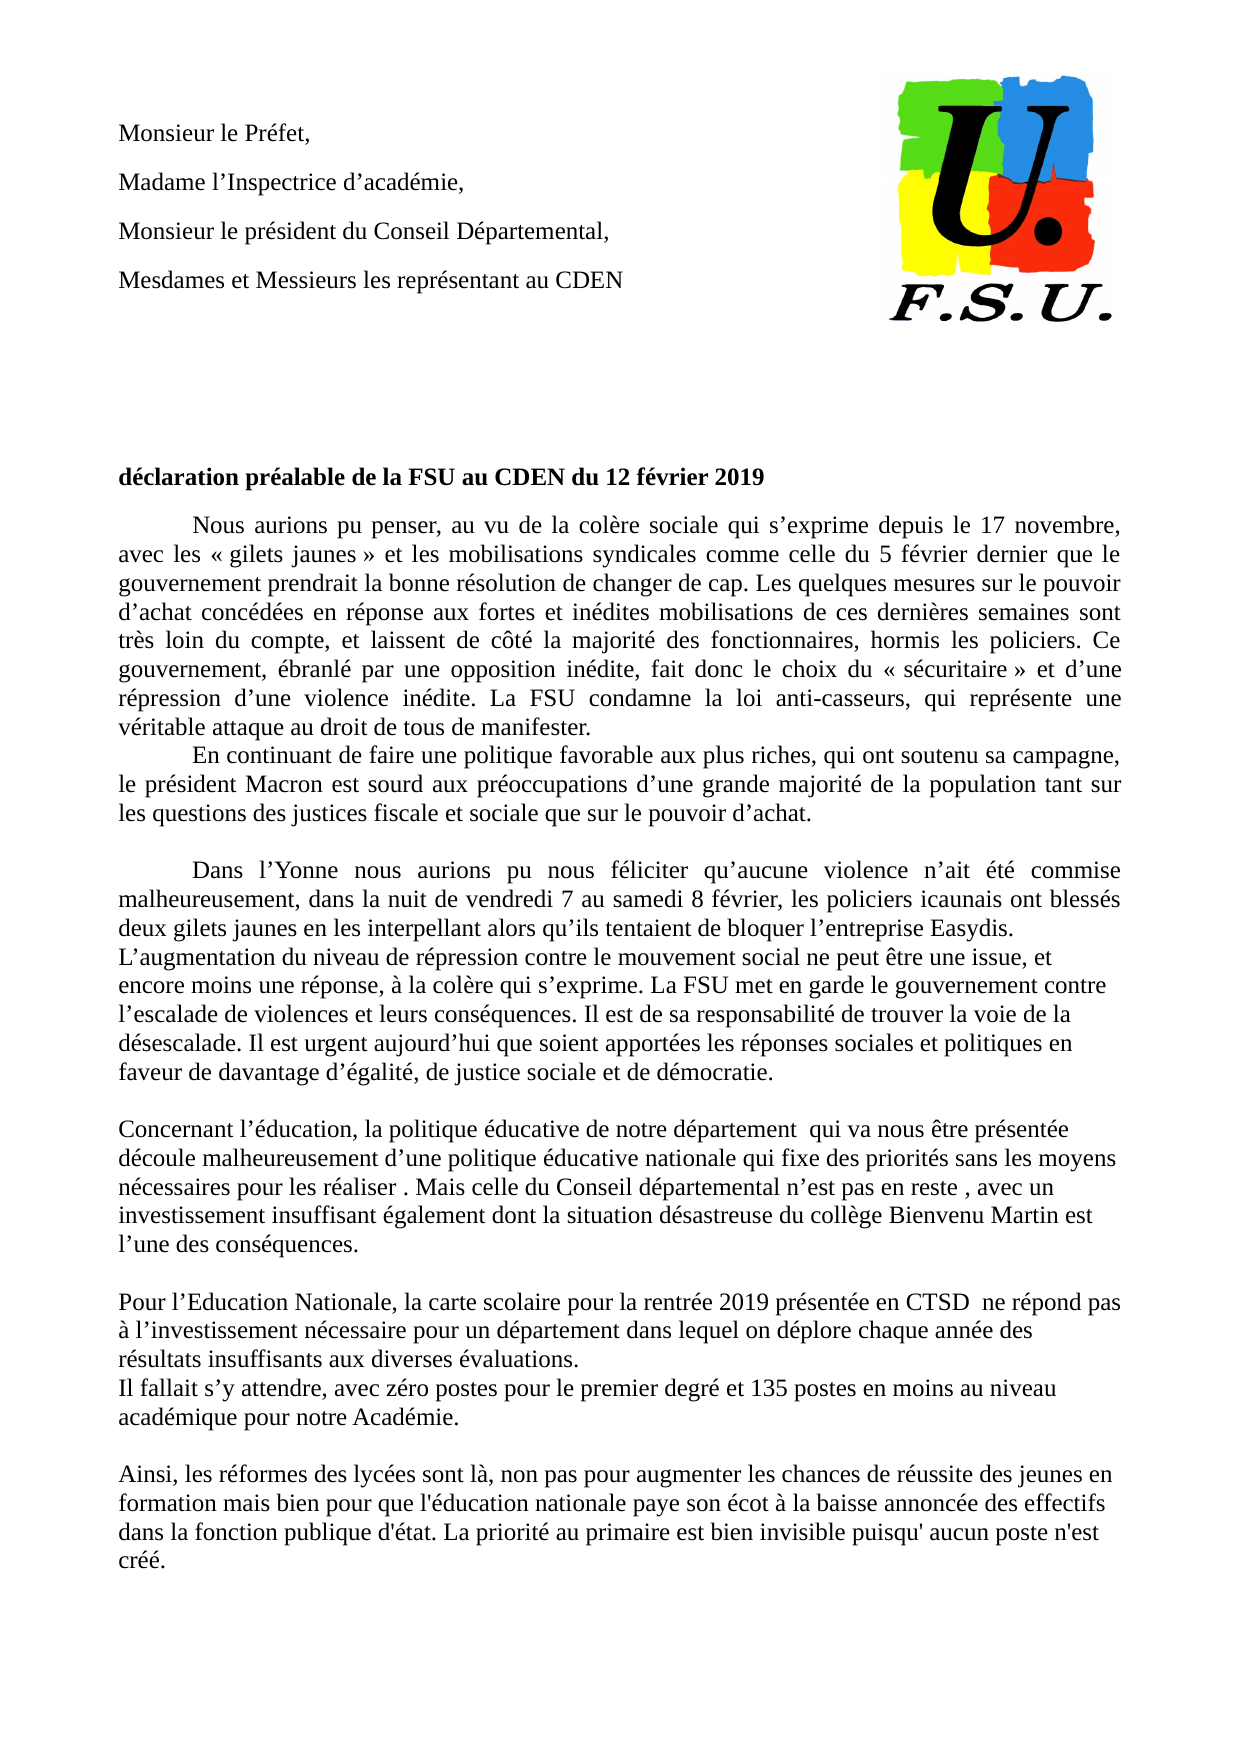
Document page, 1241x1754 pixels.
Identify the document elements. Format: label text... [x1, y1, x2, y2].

text Mesdames et Messieurs les représentant au CDEN [118, 265, 872, 294]
text Ainsi, les réformes des lycées sont là, non pas pour augmenter les chances de réussite des jeunes en formation mais bien pour que l'éducation nationale paye son écot à la baisse annoncée des effectifs dans la fonction publique d'état. La priorité au primaire est bien invisible puisqu' aucun poste n'est créé. [118, 1459, 1122, 1574]
picture [872, 71, 1118, 324]
text Il fallait s’y attendre, avec zéro postes pour le premier degré et 135 postes en moins au niveau académique pour notre Académie. [118, 1373, 1122, 1431]
text Concernant l’éducation, la politique éducative de notre département qui va nous être présentée découle malheureusement d’une politique éducative nationale qui fixe des priorités sans les moyens nécessaires pour les réaliser . Mais celle du Conseil départemental n’est pas en reste , avec un investissement insuffisant également dont la situation désastreuse du collège Bienvenu Martin est l’une des conséquences. [118, 1114, 1122, 1258]
text Monsieur le président du Conseil Départemental, [118, 216, 872, 245]
text Dans l’Yonne nous aurions pu nous féliciter qu’aucune violence n’ait été commise malheureusement, dans la nuit de vendredi 7 au samedi 8 février, les policiers icaunais ont blessés deux gilets jaunes en les interpellant alors qu’ils tentaient de bloquer l’entreprise Easydis. [118, 856, 1122, 942]
text En continuant de faire une politique favorable aux plus riches, qui ont soutenu sa campagne, le président Macron est sourd aux préoccupations d’une grande majorité de la population tant sur les questions des justices fiscale et sociale que sur le pouvoir d’achat. [118, 741, 1122, 827]
text Madame l’Inspectrice d’académie, [118, 167, 872, 196]
text Monsieur le Préfet, [118, 118, 872, 147]
text L’augmentation du niveau de répression contre le mouvement social ne peut être une issue, et encore moins une réponse, à la colère qui s’exprime. La FSU met en garde le gouvernement contre l’escalade de violences et leurs conséquences. Il est de sa responsabilité de trouver la voie de la désescalade. Il est urgent aujourd’hui que soient apportées les réponses sociales et politiques en faveur de davantage d’égalité, de justice sociale et de démocratie. [118, 942, 1122, 1086]
text Nous aurions pu penser, au vu de la colère sociale qui s’exprime depuis le 17 novembre, avec les « gilets jaunes » et les mobilisations syndicales comme celle du 5 février dernier que le gouvernement prendrait la bonne résolution de changer de cap. Les quelques mesures sur le pouvoir d’achat concédées en réponse aux fortes et inédites mobilisations de ces dernières semaines sont très loin du compte, et laissent de côté la majorité des fonctionnaires, hormis les policiers. Ce gouvernement, ébranlé par une opposition inédite, fait donc le choix du « sécuritaire » et d’une répression d’une violence inédite. La FSU condamne la loi anti-casseurs, qui représente une véritable attaque au droit de tous de manifester. [118, 511, 1122, 741]
text Pour l’Education Nationale, la carte scolaire pour la rentrée 2019 présentée en CTSD ne répond pas à l’investissement nécessaire pour un département dans lequel on déplore chaque année des résultats insuffisants aux diverses évaluations. [118, 1287, 1122, 1373]
text déclaration préalable de la FSU au CDEN du 12 février 2019 [118, 462, 1122, 490]
